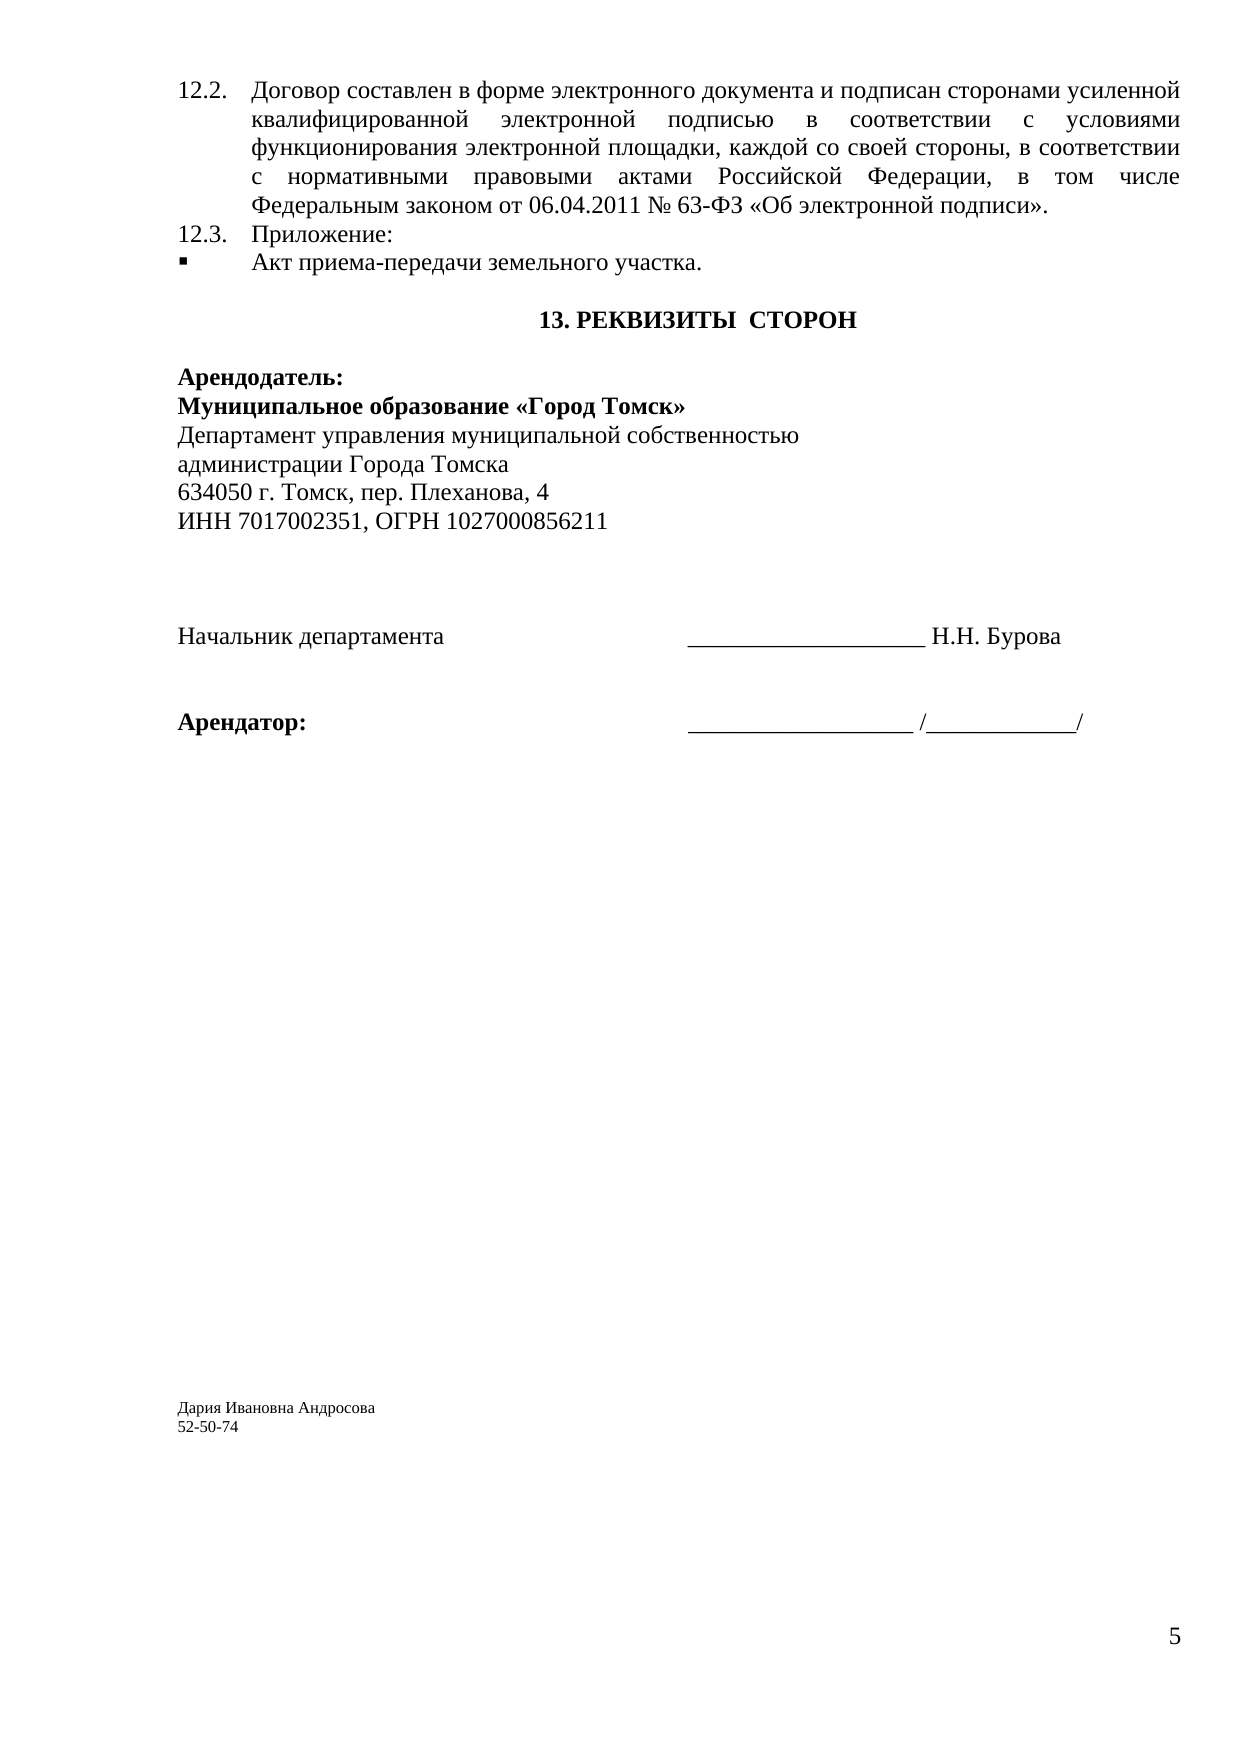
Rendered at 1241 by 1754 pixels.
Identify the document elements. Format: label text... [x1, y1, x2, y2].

list Договор составлен в форме электронного документа и подписан сторонами усиленной квалифицированной электронной подписью в соответствии с условиями функционирования электронной площадки, каждой со своей стороны, в соответствии с нормативными правовыми актами Российской Федерации, в том числе Федеральным законом от 06.04.2011 № 63-ФЗ «Об электронной подписи». [177, 75, 1181, 219]
text Начальник департамента ___________________ Н.Н. Бурова [177, 621, 1181, 650]
text Арендатор: __________________ /____________/ [177, 707, 1181, 736]
list Приложение: [177, 219, 1181, 247]
text администрации Города Томска [177, 449, 1181, 477]
list РЕКВИЗИТЫ СТОРОН [215, 305, 1181, 334]
text ИНН 7017002351, ОГРН 1027000856211 [177, 506, 1181, 535]
text 52-50-74 [177, 1417, 1181, 1436]
text Арендодатель: [177, 362, 1181, 391]
list Акт приема-передачи земельного участка. [177, 247, 1181, 276]
text Муниципальное образование «Город Томск» [177, 391, 1181, 420]
text Департамент управления муниципальной собственностью [177, 420, 1181, 449]
text 634050 г. Томск, пер. Плеханова, 4 [177, 477, 1181, 506]
text Дария Ивановна Андросова [177, 1397, 1181, 1417]
